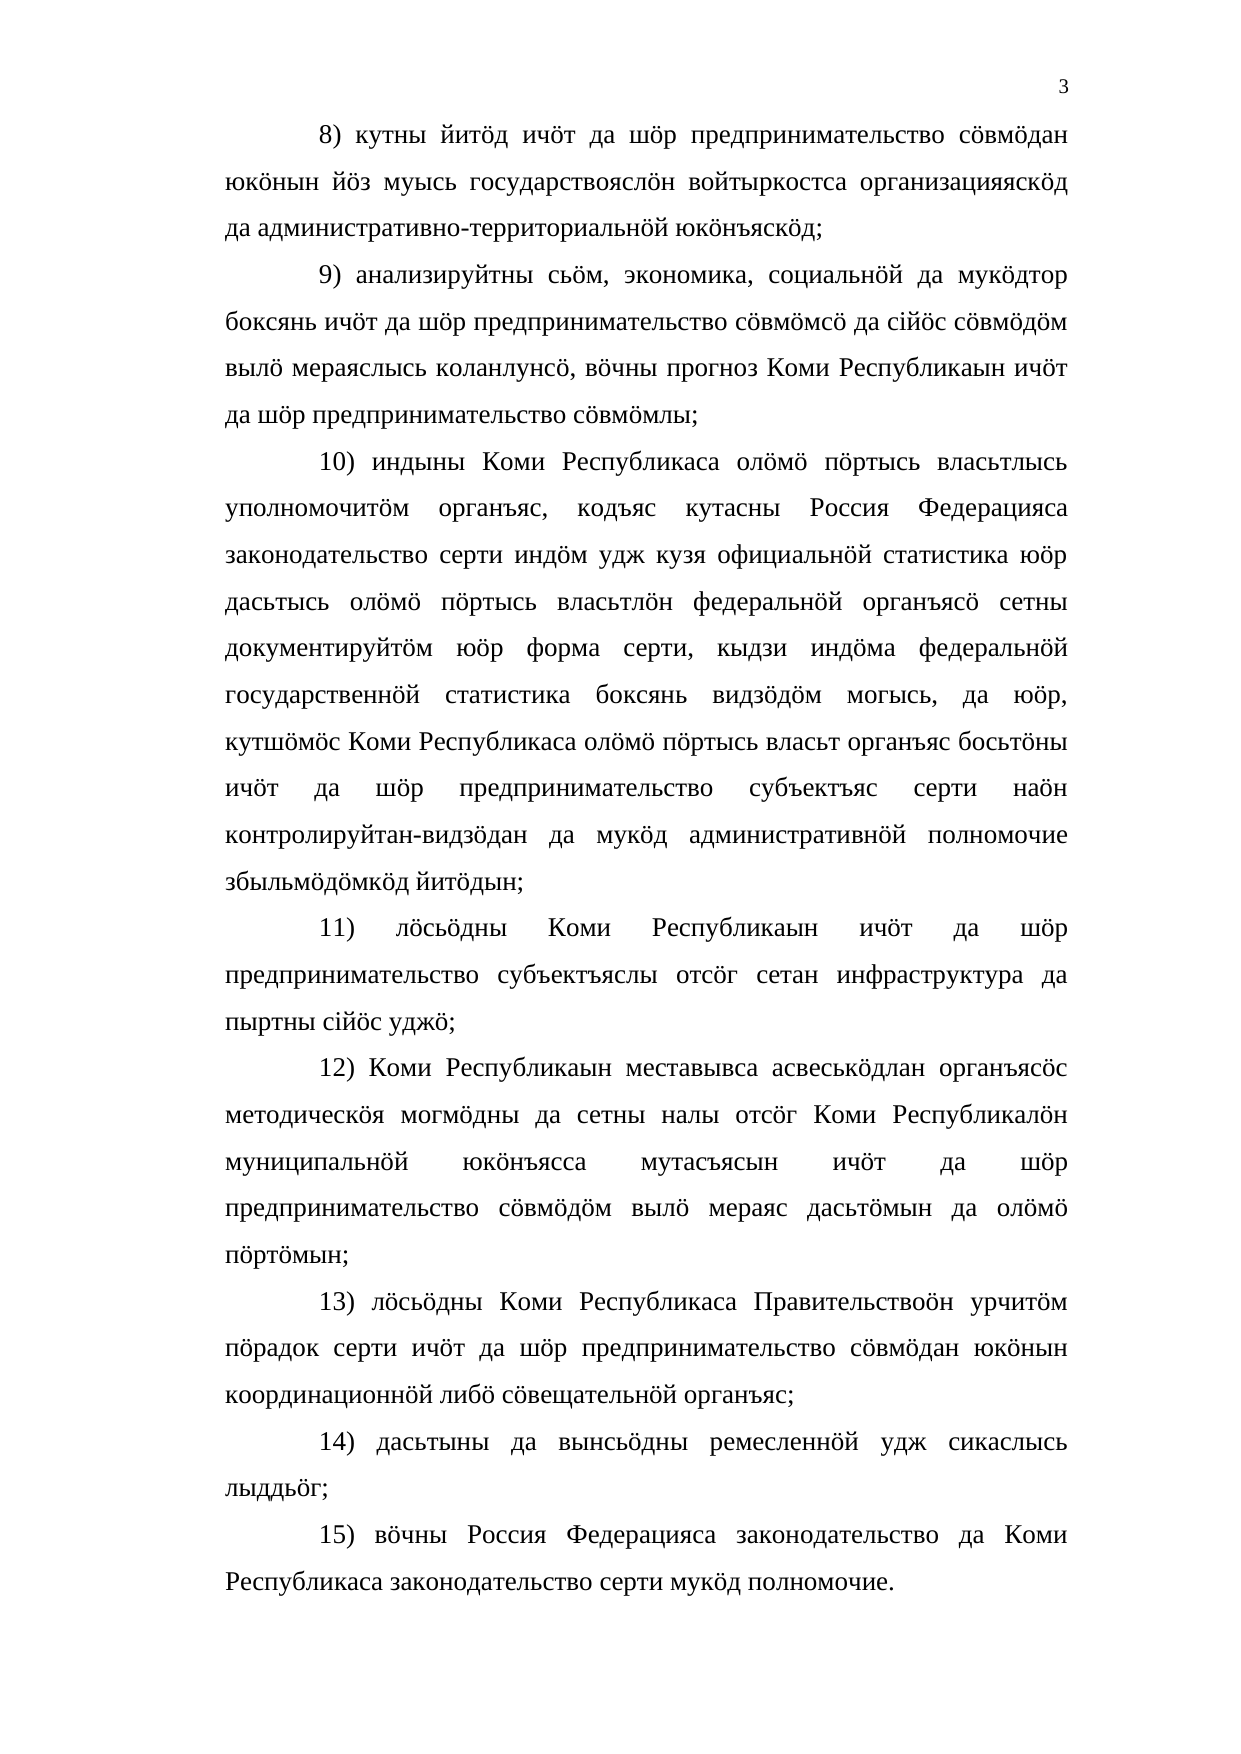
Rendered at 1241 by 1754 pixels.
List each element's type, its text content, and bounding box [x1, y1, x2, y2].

text 13) лöсьöдны Коми Республикаса Правительствоöн урчитöм пöрадок серти ичöт да шöр предпринимательство сöвмöдан юкöнын координационнöй либö сöвещательнöй органъяс; [225, 1285, 1069, 1409]
text 12) Коми Республикаын меставывса асвеськöдлан органъясöс методическöя могмöдны да сетны налы отсöг Коми Республикалöн муниципальнöй юкöнъясса мутасъясын ичöт да шöр предпринимательство сöвмöдöм вылö мераяс дасьтöмын да олöмö пöртöмын; [225, 1051, 1069, 1269]
text 8) кутны йитöд ичöт да шöр предпринимательство сöвмöдан юкöнын йöз муысь государствояслöн войтыркостса организацияяскöд да административно-территориальнöй юкöнъяскöд; [225, 118, 1069, 243]
text 14) дасьтыны да вынсьöдны ремесленнöй удж сикаслысь лыддьöг; [225, 1425, 1069, 1503]
text 9) анализируйтны сьöм, экономика, социальнöй да мукöдтор боксянь ичöт да шöр предпринимательство сöвмöмсö да сійöс сöвмöдöм вылö мераяслысь коланлунсö, вöчны прогноз Коми Республикаын ичöт да шöр предпринимательство сöвмöмлы; [225, 258, 1069, 429]
text 11) лöсьöдны Коми Республикаын ичöт да шöр предпринимательство субъектъяслы отсöг сетан инфраструктура да пыртны сійöс уджö; [225, 911, 1069, 1036]
text 15) вöчны Россия Федерацияса законодательство да Коми Республикаса законодательство серти мукöд полномочие. [225, 1518, 1069, 1596]
text 10) индыны Коми Республикаса олöмö пöртысь власьтлысь уполномочитöм органъяс, кодъяс кутасны Россия Федерацияса законодательство серти индöм удж кузя официальнöй статистика юöр дасьтысь олöмö пöртысь власьтлöн федеральнöй органъясö сетны документируйтöм юöр форма серти, кыдзи индöма федеральнöй государственнöй статистика боксянь видзöдöм могысь, да юöр, кутшöмöс Коми Республикаса олöмö пöртысь власьт органъяс босьтöны ичöт да шöр предпринимательство субъектъяс серти наöн контролируйтан-видзöдан да мукöд административнöй полномочие збыльмöдöмкöд йитöдын; [225, 445, 1069, 896]
